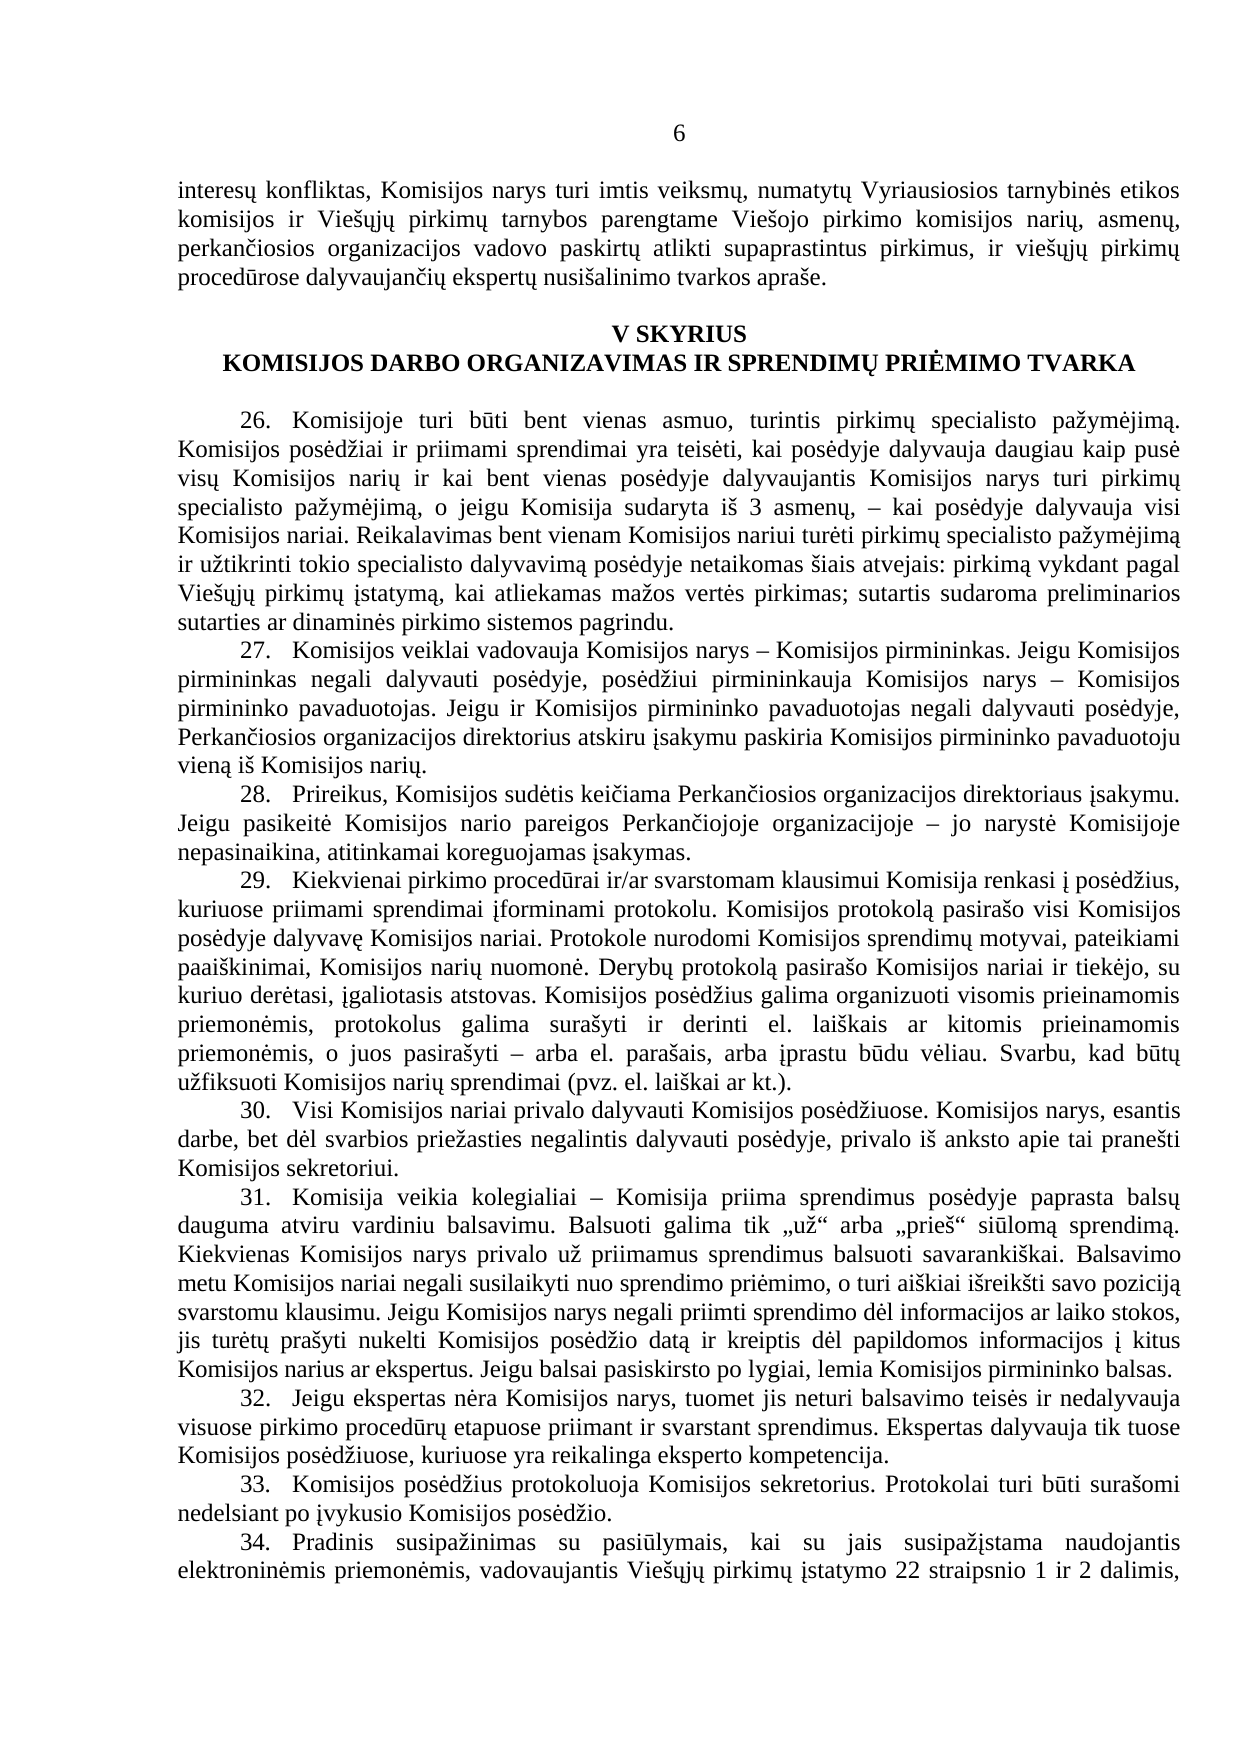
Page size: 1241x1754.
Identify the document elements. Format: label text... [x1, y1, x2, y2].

text 30. Visi Komisijos nariai privalo dalyvauti Komisijos posėdžiuose. Komisijos narys, esantis darbe, bet dėl svarbios priežasties negalintis dalyvauti posėdyje, privalo iš anksto apie tai pranešti Komisijos sekretoriui. [177, 1096, 1181, 1182]
text interesų konfliktas, Komisijos narys turi imtis veiksmų, numatytų Vyriausiosios tarnybinės etikos komisijos ir Viešųjų pirkimų tarnybos parengtame Viešojo pirkimo komisijos narių, asmenų, perkančiosios organizacijos vadovo paskirtų atlikti supaprastintus pirkimus, ir viešųjų pirkimų procedūrose dalyvaujančių ekspertų nusišalinimo tvarkos apraše. [177, 176, 1181, 291]
text 34. Pradinis susipažinimas su pasiūlymais, kai su jais susipažįstama naudojantis elektroninėmis priemonėmis, vadovaujantis Viešųjų pirkimų įstatymo 22 straipsnio 1 ir 2 dalimis, [177, 1527, 1181, 1584]
text 26. Komisijoje turi būti bent vienas asmuo, turintis pirkimų specialisto pažymėjimą. Komisijos posėdžiai ir priimami sprendimai yra teisėti, kai posėdyje dalyvauja daugiau kaip pusė visų Komisijos narių ir kai bent vienas posėdyje dalyvaujantis Komisijos narys turi pirkimų specialisto pažymėjimą, o jeigu Komisija sudaryta iš 3 asmenų, – kai posėdyje dalyvauja visi Komisijos nariai. Reikalavimas bent vienam Komisijos nariui turėti pirkimų specialisto pažymėjimą ir užtikrinti tokio specialisto dalyvavimą posėdyje netaikomas šiais atvejais: pirkimą vykdant pagal Viešųjų pirkimų įstatymą, kai atliekamas mažos vertės pirkimas; sutartis sudaroma preliminarios sutarties ar dinaminės pirkimo sistemos pagrindu. [177, 406, 1181, 636]
text V SKYRIUS [177, 319, 1181, 348]
text 32. Jeigu ekspertas nėra Komisijos narys, tuomet jis neturi balsavimo teisės ir nedalyvauja visuose pirkimo procedūrų etapuose priimant ir svarstant sprendimus. Ekspertas dalyvauja tik tuose Komisijos posėdžiuose, kuriuose yra reikalinga eksperto kompetencija. [177, 1383, 1181, 1469]
text 28. Prireikus, Komisijos sudėtis keičiama Perkančiosios organizacijos direktoriaus įsakymu. Jeigu pasikeitė Komisijos nario pareigos Perkančiojoje organizacijoje – jo narystė Komisijoje nepasinaikina, atitinkamai koreguojamas įsakymas. [177, 779, 1181, 866]
text KOMISIJOS DARBO ORGANIZAVIMAS IR SPRENDIMŲ PRIĖMIMO TVARKA [177, 348, 1181, 377]
text 29. Kiekvienai pirkimo procedūrai ir/ar svarstomam klausimui Komisija renkasi į posėdžius, kuriuose priimami sprendimai įforminami protokolu. Komisijos protokolą pasirašo visi Komisijos posėdyje dalyvavę Komisijos nariai. Protokole nurodomi Komisijos sprendimų motyvai, pateikiami paaiškinimai, Komisijos narių nuomonė. Derybų protokolą pasirašo Komisijos nariai ir tiekėjo, su kuriuo derėtasi, įgaliotasis atstovas. Komisijos posėdžius galima organizuoti visomis prieinamomis priemonėmis, protokolus galima surašyti ir derinti el. laiškais ar kitomis prieinamomis priemonėmis, o juos pasirašyti – arba el. parašais, arba įprastu būdu vėliau. Svarbu, kad būtų užfiksuoti Komisijos narių sprendimai (pvz. el. laiškai ar kt.). [177, 866, 1181, 1096]
text 31. Komisija veikia kolegialiai – Komisija priima sprendimus posėdyje paprasta balsų dauguma atviru vardiniu balsavimu. Balsuoti galima tik „už“ arba „prieš“ siūlomą sprendimą. Kiekvienas Komisijos narys privalo už priimamus sprendimus balsuoti savarankiškai. Balsavimo metu Komisijos nariai negali susilaikyti nuo sprendimo priėmimo, o turi aiškiai išreikšti savo poziciją svarstomu klausimu. Jeigu Komisijos narys negali priimti sprendimo dėl informacijos ar laiko stokos, jis turėtų prašyti nukelti Komisijos posėdžio datą ir kreiptis dėl papildomos informacijos į kitus Komisijos narius ar ekspertus. Jeigu balsai pasiskirsto po lygiai, lemia Komisijos pirmininko balsas. [177, 1182, 1181, 1383]
text 27. Komisijos veiklai vadovauja Komisijos narys – Komisijos pirmininkas. Jeigu Komisijos pirmininkas negali dalyvauti posėdyje, posėdžiui pirmininkauja Komisijos narys – Komisijos pirmininko pavaduotojas. Jeigu ir Komisijos pirmininko pavaduotojas negali dalyvauti posėdyje, Perkančiosios organizacijos direktorius atskiru įsakymu paskiria Komisijos pirmininko pavaduotoju vieną iš Komisijos narių. [177, 636, 1181, 779]
text 33. Komisijos posėdžius protokoluoja Komisijos sekretorius. Protokolai turi būti surašomi nedelsiant po įvykusio Komisijos posėdžio. [177, 1469, 1181, 1527]
